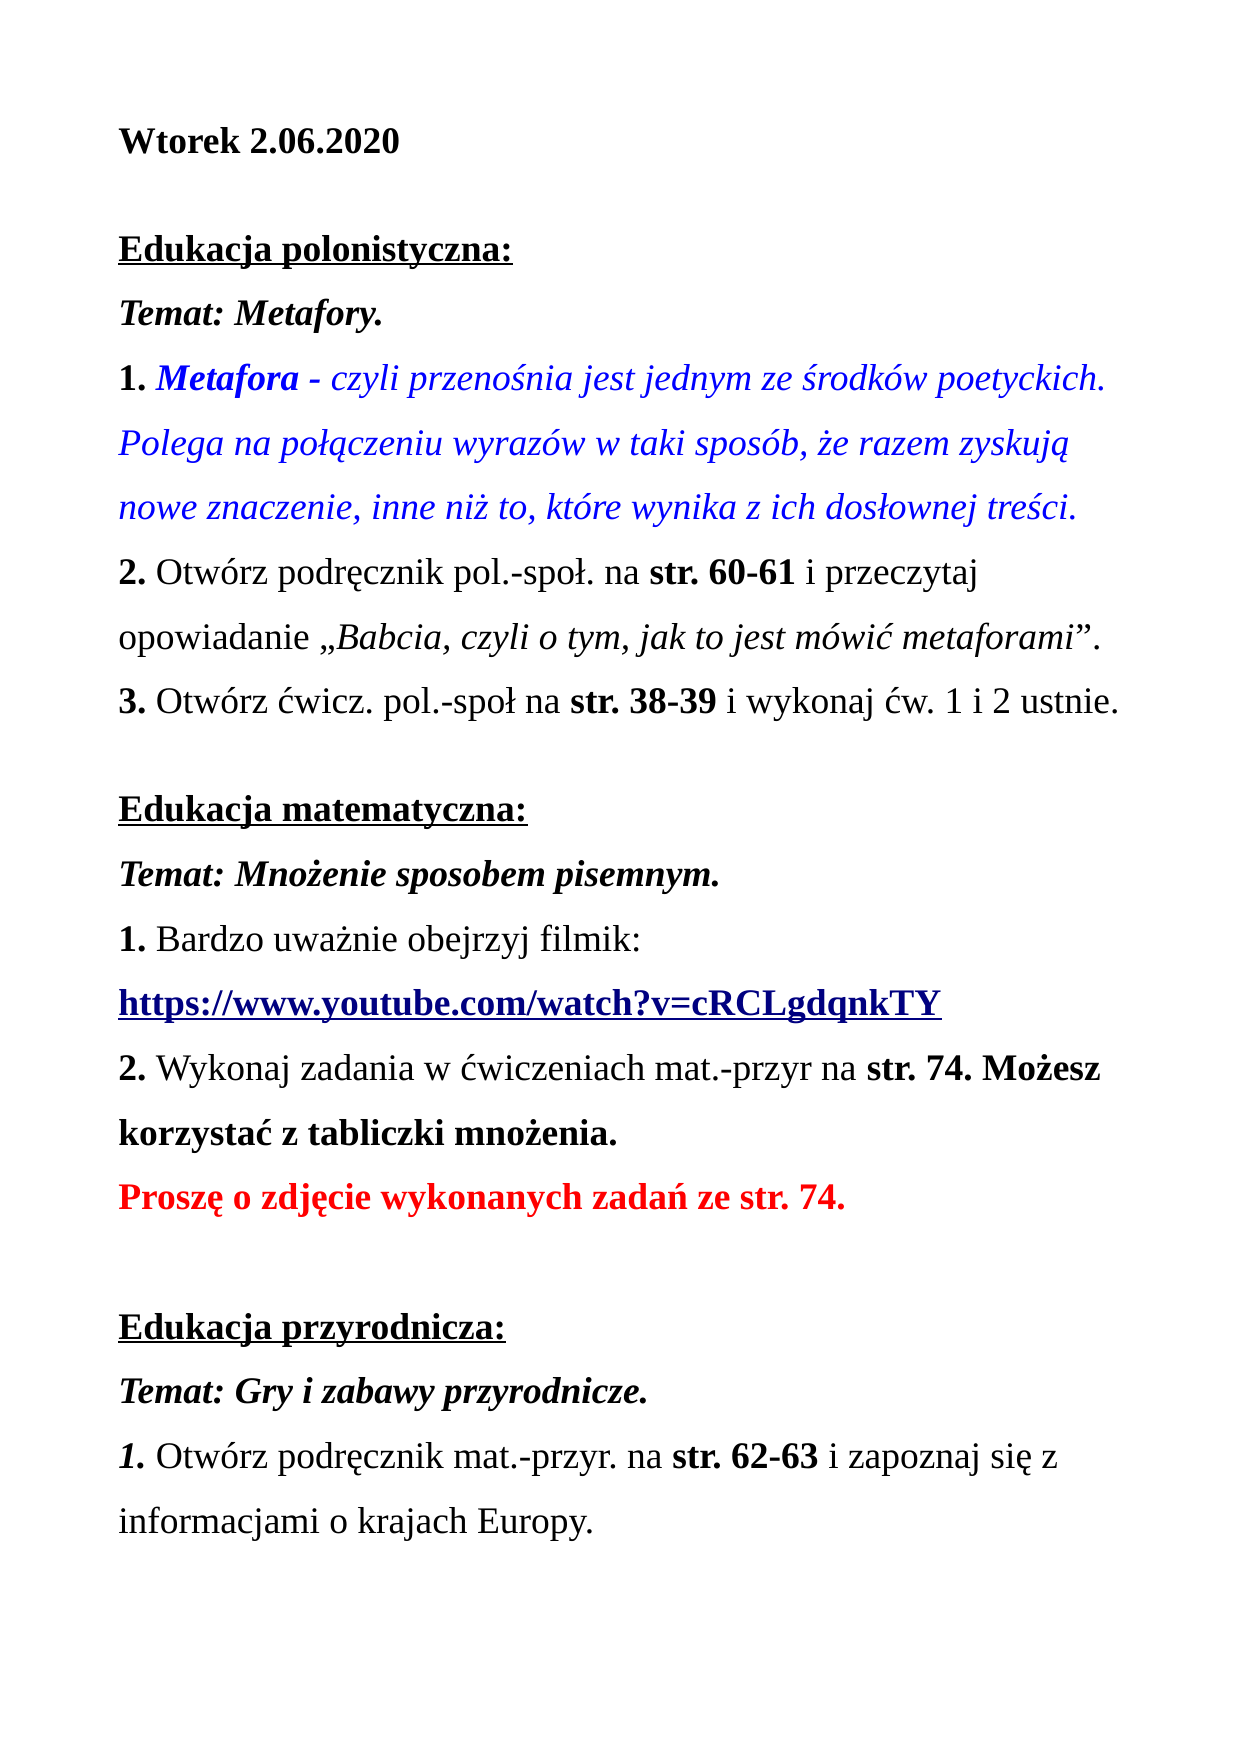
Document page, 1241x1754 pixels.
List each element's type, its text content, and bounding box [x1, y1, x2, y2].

text Temat: Mnożenie sposobem pisemnym. [118, 851, 1122, 894]
text Edukacja matematyczna: [118, 787, 1122, 830]
text Wtorek 2.06.2020 [118, 118, 1122, 161]
text 2. Otwórz podręcznik pol.-społ. na str. 60-61 i przeczytaj opowiadanie „Babcia, czyli o tym, jak to jest mówić metaforami”. [118, 549, 1122, 657]
text 1. Metafora - czyli przenośnia jest jednym ze środków poetyckich. Polega na połączeniu wyrazów w taki sposób, że razem zyskują nowe znaczenie, inne niż to, które wynika z ich dosłownej treści. [118, 355, 1122, 528]
text 3. Otwórz ćwicz. pol.-społ na str. 38-39 i wykonaj ćw. 1 i 2 ustnie. [118, 679, 1122, 722]
text Proszę o zdjęcie wykonanych zadań ze str. 74. [118, 1175, 1122, 1218]
text Edukacja polonistyczna: [118, 226, 1122, 269]
text Temat: Gry i zabawy przyrodnicze. [118, 1369, 1122, 1412]
text Edukacja przyrodnicza: [118, 1304, 1122, 1347]
text Temat: Metafory. [118, 291, 1122, 334]
text 2. Wykonaj zadania w ćwiczeniach mat.-przyr na str. 74. Możesz korzystać z tabliczki mnożenia. [118, 1045, 1122, 1153]
text https://www.youtube.com/watch?v=cRCLgdqnkTY [118, 981, 1122, 1024]
text 1. Otwórz podręcznik mat.-przyr. na str. 62-63 i zapoznaj się z informacjami o krajach Europy. [118, 1433, 1122, 1541]
text 1. Bardzo uważnie obejrzyj filmik: [118, 916, 1122, 959]
